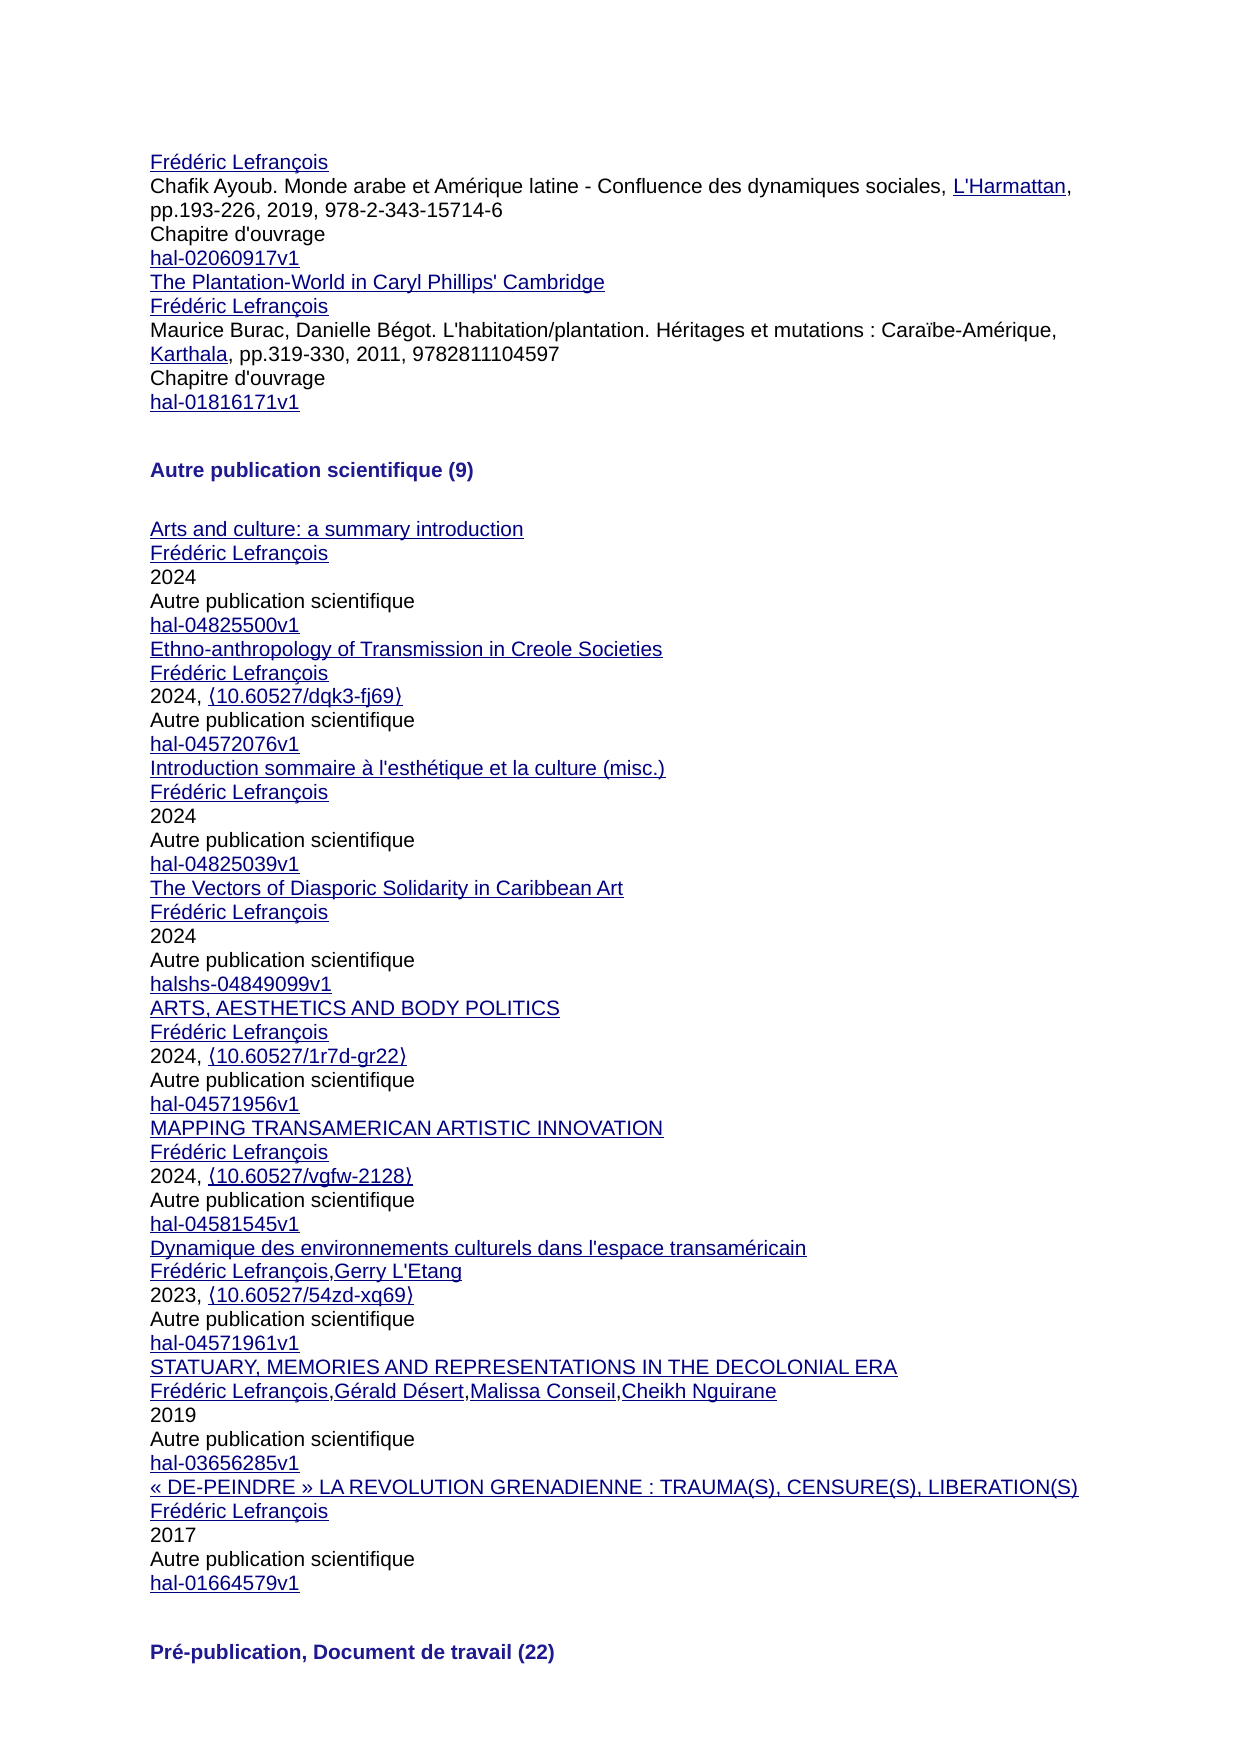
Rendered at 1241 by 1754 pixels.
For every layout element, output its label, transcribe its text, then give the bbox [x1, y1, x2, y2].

table_cell Ethno-anthropology of Transmission in Creole Societies Frédéric Lefrançois 2024, ⟨10.60527/dqk3-fj69⟩ Autre publication scientifique hal-04572076v1 [150, 636, 1090, 756]
table_cell Dynamique des environnements culturels dans l'espace transaméricain Frédéric Lefrançois,Gerry L'Etang 2023, ⟨10.60527/54zd-xq69⟩ Autre publication scientifique hal-04571961v1 [150, 1235, 1090, 1355]
table_cell The Plantation-World in Caryl Phillips' Cambridge Frédéric Lefrançois Maurice Burac, Danielle Bégot. L'habitation/plantation. Héritages et mutations : Caraïbe-Amérique, Karthala, pp.319-330, 2011, 9782811104597 Chapitre d'ouvrage hal-01816171v1 [150, 270, 1090, 413]
subtitle Autre publication scientifique (9) [150, 458, 1090, 482]
table_header Arts and culture: a summary introduction Frédéric Lefrançois 2024 Autre publication scientifique hal-04825500v1 [150, 517, 1090, 636]
table_cell STATUARY, MEMORIES AND REPRESENTATIONS IN THE DECOLONIAL ERA Frédéric Lefrançois,Gérald Désert,Malissa Conseil,Cheikh Nguirane 2019 Autre publication scientifique hal-03656285v1 [150, 1355, 1090, 1475]
table_cell Introduction sommaire à l'esthétique et la culture (misc.) Frédéric Lefrançois 2024 Autre publication scientifique hal-04825039v1 [150, 756, 1090, 876]
table_cell MAPPING TRANSAMERICAN ARTISTIC INNOVATION Frédéric Lefrançois 2024, ⟨10.60527/vgfw-2128⟩ Autre publication scientifique hal-04581545v1 [150, 1116, 1090, 1235]
table_cell The Vectors of Diasporic Solidarity in Caribbean Art Frédéric Lefrançois 2024 Autre publication scientifique halshs-04849099v1 [150, 876, 1090, 996]
table_cell « DE-PEINDRE » LA REVOLUTION GRENADIENNE : TRAUMA(S), CENSURE(S), LIBERATION(S) Frédéric Lefrançois 2017 Autre publication scientifique hal-01664579v1 [150, 1475, 1090, 1595]
table_cell ARTS, AESTHETICS AND BODY POLITICS Frédéric Lefrançois 2024, ⟨10.60527/1r7d-gr22⟩ Autre publication scientifique hal-04571956v1 [150, 996, 1090, 1116]
table_cell Frédéric Lefrançois Chafik Ayoub. Monde arabe et Amérique latine - Confluence des dynamiques sociales, L'Harmattan, pp.193-226, 2019, 978-2-343-15714-6 Chapitre d'ouvrage hal-02060917v1 [150, 150, 1090, 270]
subtitle Pré-publication, Document de travail (22) [150, 1639, 1090, 1663]
